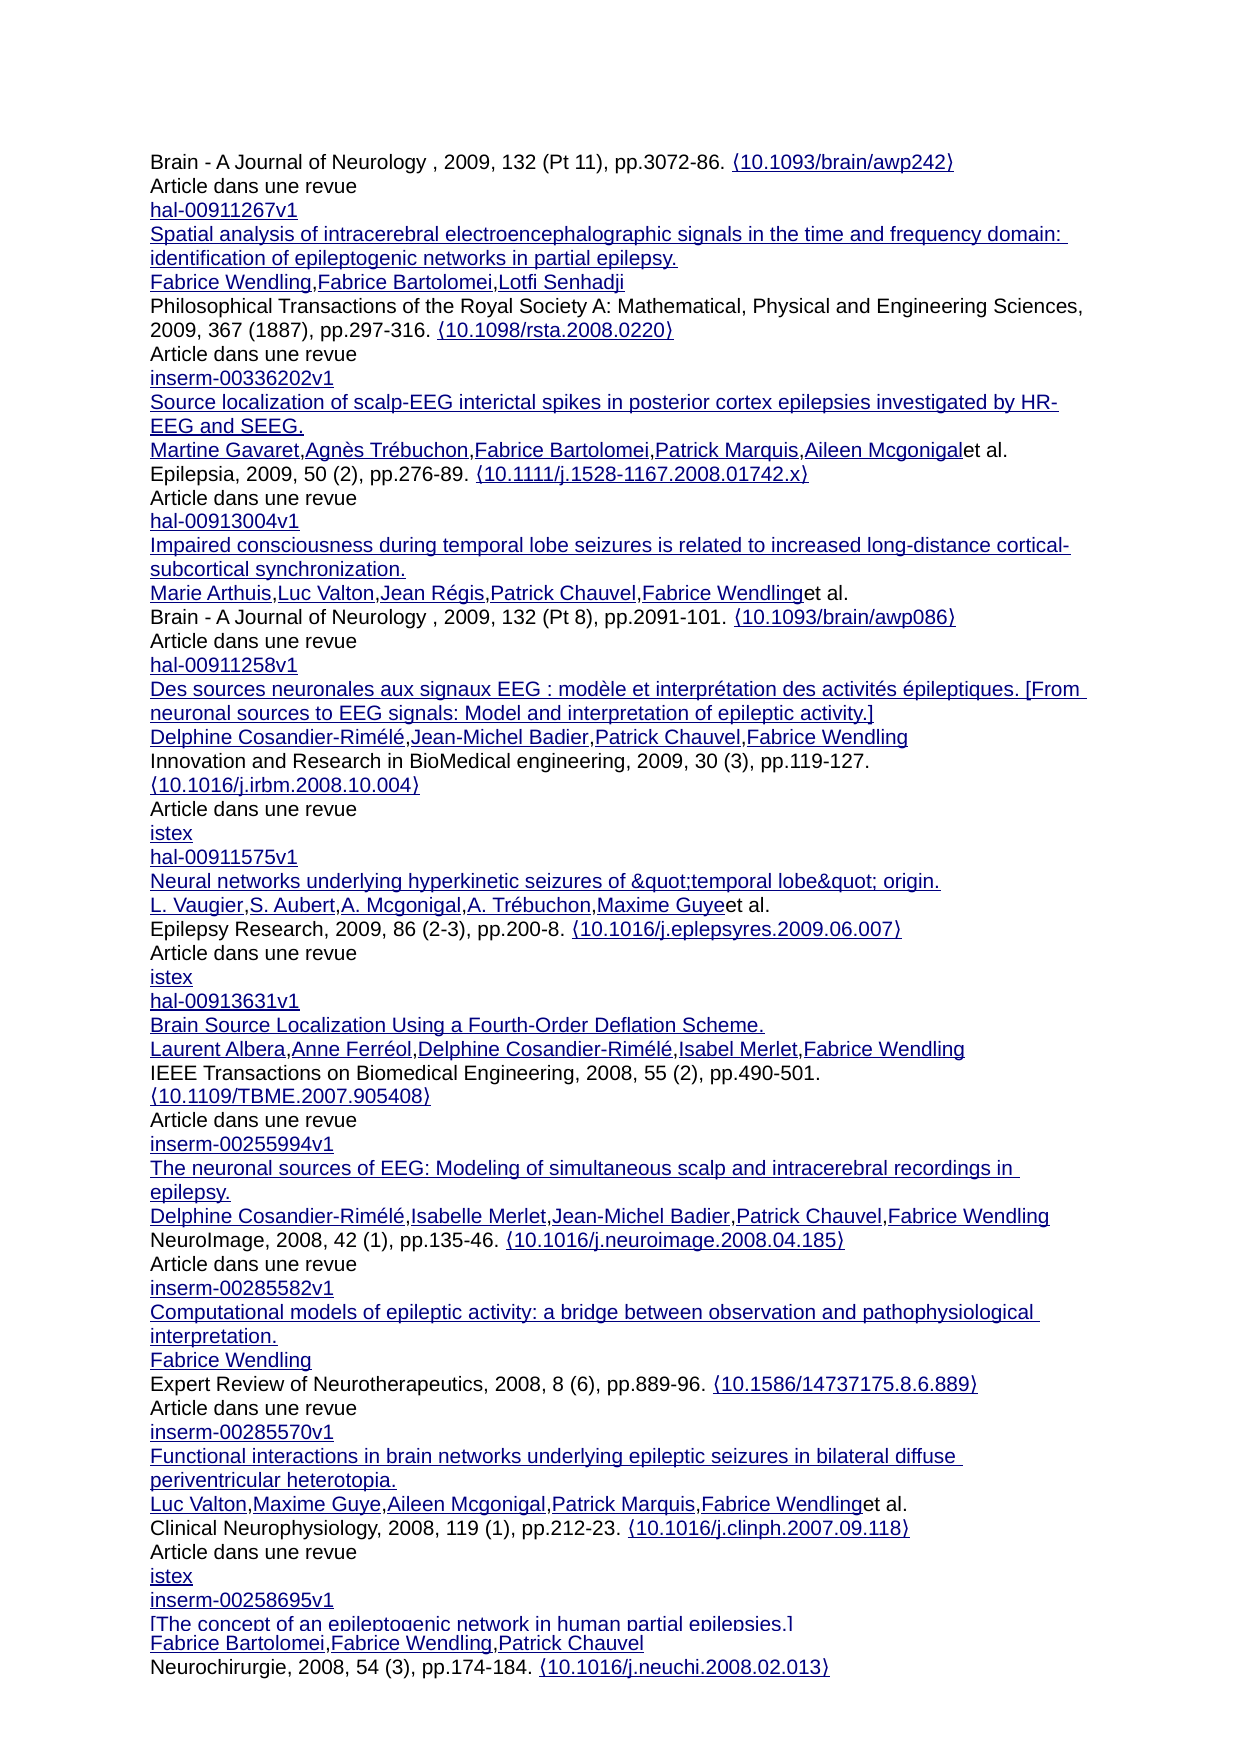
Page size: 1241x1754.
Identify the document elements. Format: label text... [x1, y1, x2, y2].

table_cell [The concept of an epileptogenic network in human partial epilepsies.] Fabrice Bartolomei,Fabrice Wendling,Patrick Chauvel Neurochirurgie, 2008, 54 (3), pp.174-184. ⟨10.1016/j.neuchi.2008.02.013⟩ [150, 1611, 1090, 1679]
table_cell Computational models of epileptic activity: a bridge between observation and pathophysiological interpretation. Fabrice Wendling Expert Review of Neurotherapeutics, 2008, 8 (6), pp.889-96. ⟨10.1586/14737175.8.6.889⟩ Article dans une revue inserm-00285570v1 [150, 1300, 1090, 1444]
table_cell Des sources neuronales aux signaux EEG : modèle et interprétation des activités épileptiques. [From neuronal sources to EEG signals: Model and interpretation of epileptic activity.] Delphine Cosandier-Rimélé,Jean-Michel Badier,Patrick Chauvel,Fabrice Wendling Innovation and Research in BioMedical engineering, 2009, 30 (3), pp.119-127. ⟨10.1016/j.irbm.2008.10.004⟩ Article dans une revue istex hal-00911575v1 [150, 677, 1090, 869]
table_cell Source localization of scalp-EEG interictal spikes in posterior cortex epilepsies investigated by HR-EEG and SEEG. Martine Gavaret,Agnès Trébuchon,Fabrice Bartolomei,Patrick Marquis,Aileen Mcgonigalet al. Epilepsia, 2009, 50 (2), pp.276-89. ⟨10.1111/j.1528-1167.2008.01742.x⟩ Article dans une revue hal-00913004v1 [150, 390, 1090, 533]
table_cell Spatial analysis of intracerebral electroencephalographic signals in the time and frequency domain: identification of epileptogenic networks in partial epilepsy. Fabrice Wendling,Fabrice Bartolomei,Lotfi Senhadji Philosophical Transactions of the Royal Society A: Mathematical, Physical and Engineering Sciences, 2009, 367 (1887), pp.297-316. ⟨10.1098/rsta.2008.0220⟩ Article dans une revue inserm-00336202v1 [150, 222, 1090, 389]
table_cell Brain - A Journal of Neurology , 2009, 132 (Pt 11), pp.3072-86. ⟨10.1093/brain/awp242⟩ Article dans une revue hal-00911267v1 [150, 150, 1090, 222]
table_cell Brain Source Localization Using a Fourth-Order Deflation Scheme. Laurent Albera,Anne Ferréol,Delphine Cosandier-Rimélé,Isabel Merlet,Fabrice Wendling IEEE Transactions on Biomedical Engineering, 2008, 55 (2), pp.490-501. ⟨10.1109/TBME.2007.905408⟩ Article dans une revue inserm-00255994v1 [150, 1013, 1090, 1156]
table_cell Neural networks underlying hyperkinetic seizures of &quot;temporal lobe&quot; origin. L. Vaugier,S. Aubert,A. Mcgonigal,A. Trébuchon,Maxime Guyeet al. Epilepsy Research, 2009, 86 (2-3), pp.200-8. ⟨10.1016/j.eplepsyres.2009.06.007⟩ Article dans une revue istex hal-00913631v1 [150, 869, 1090, 1012]
table_cell Functional interactions in brain networks underlying epileptic seizures in bilateral diffuse periventricular heterotopia. Luc Valton,Maxime Guye,Aileen Mcgonigal,Patrick Marquis,Fabrice Wendlinget al. Clinical Neurophysiology, 2008, 119 (1), pp.212-23. ⟨10.1016/j.clinph.2007.09.118⟩ Article dans une revue istex inserm-00258695v1 [150, 1444, 1090, 1611]
table_cell Impaired consciousness during temporal lobe seizures is related to increased long-distance cortical-subcortical synchronization. Marie Arthuis,Luc Valton,Jean Régis,Patrick Chauvel,Fabrice Wendlinget al. Brain - A Journal of Neurology , 2009, 132 (Pt 8), pp.2091-101. ⟨10.1093/brain/awp086⟩ Article dans une revue hal-00911258v1 [150, 533, 1090, 677]
table_cell The neuronal sources of EEG: Modeling of simultaneous scalp and intracerebral recordings in epilepsy. Delphine Cosandier-Rimélé,Isabelle Merlet,Jean-Michel Badier,Patrick Chauvel,Fabrice Wendling NeuroImage, 2008, 42 (1), pp.135-46. ⟨10.1016/j.neuroimage.2008.04.185⟩ Article dans une revue inserm-00285582v1 [150, 1156, 1090, 1300]
